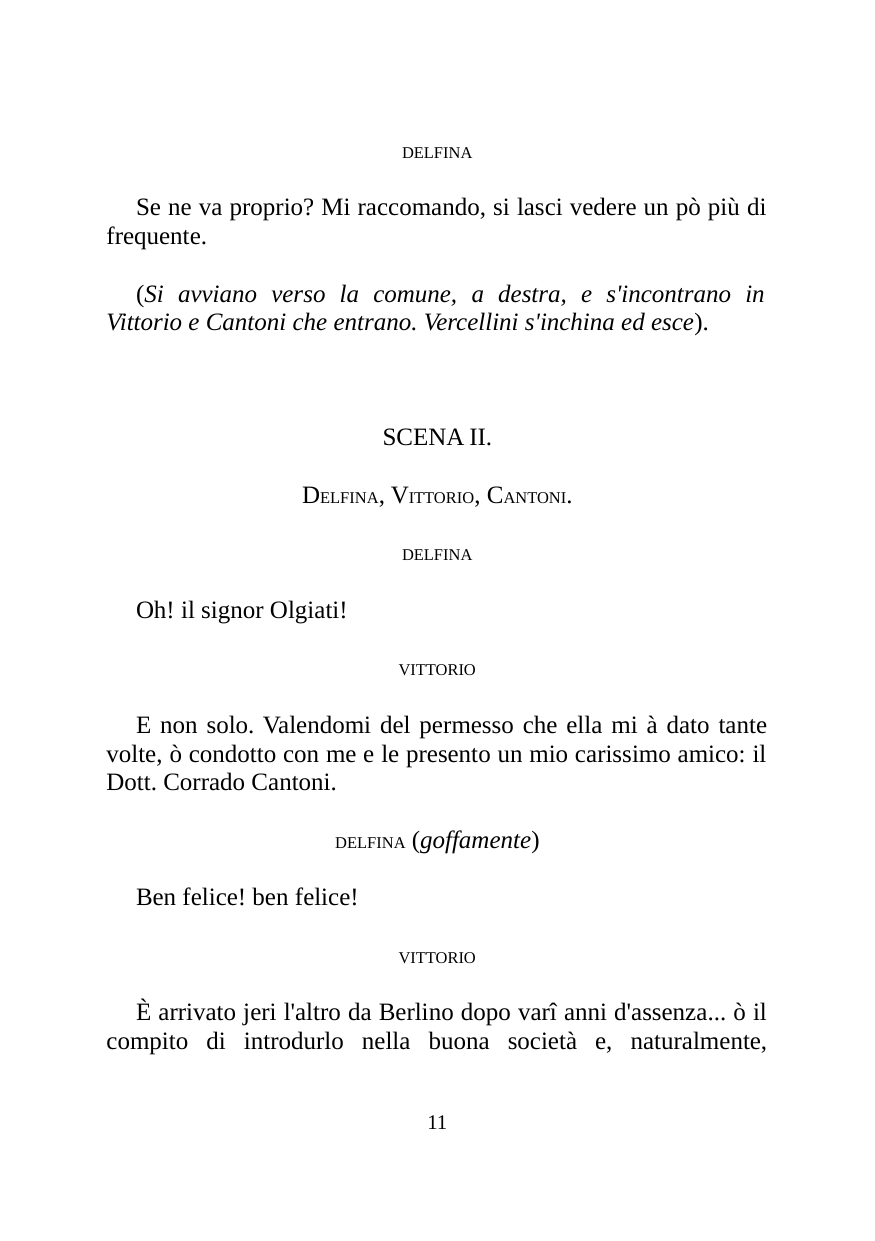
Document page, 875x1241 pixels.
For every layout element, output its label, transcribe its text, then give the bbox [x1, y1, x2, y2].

text Oh! il signor Olgiati! [106, 595, 768, 624]
text delfina [106, 537, 768, 566]
text E non solo. Valendomi del permesso che ella mi à dato tante volte, ò condotto con me e le presento un mio carissimo amico: il Dott. Corrado Cantoni. [106, 710, 768, 796]
text delfina [106, 135, 768, 164]
text SCENA II. [106, 422, 768, 451]
text vittorio [106, 652, 768, 681]
text delfina (goffamente) [106, 825, 768, 854]
text È arrivato jeri l'altro da Berlino dopo varî anni d'assenza... ò il compito di introdurlo nella buona società e, naturalmente, [106, 997, 768, 1055]
text Se ne va proprio? Mi raccomando, si lasci vedere un pò più di frequente. [106, 192, 768, 250]
text Ben felice! ben felice! [106, 882, 768, 911]
text Delfina, Vittorio, Cantoni. [106, 480, 768, 509]
text vittorio [106, 940, 768, 969]
text (Si avviano verso la comune, a destra, e s'incontrano in Vittorio e Cantoni che entrano. Vercellini s'inchina ed esce). [106, 279, 768, 336]
